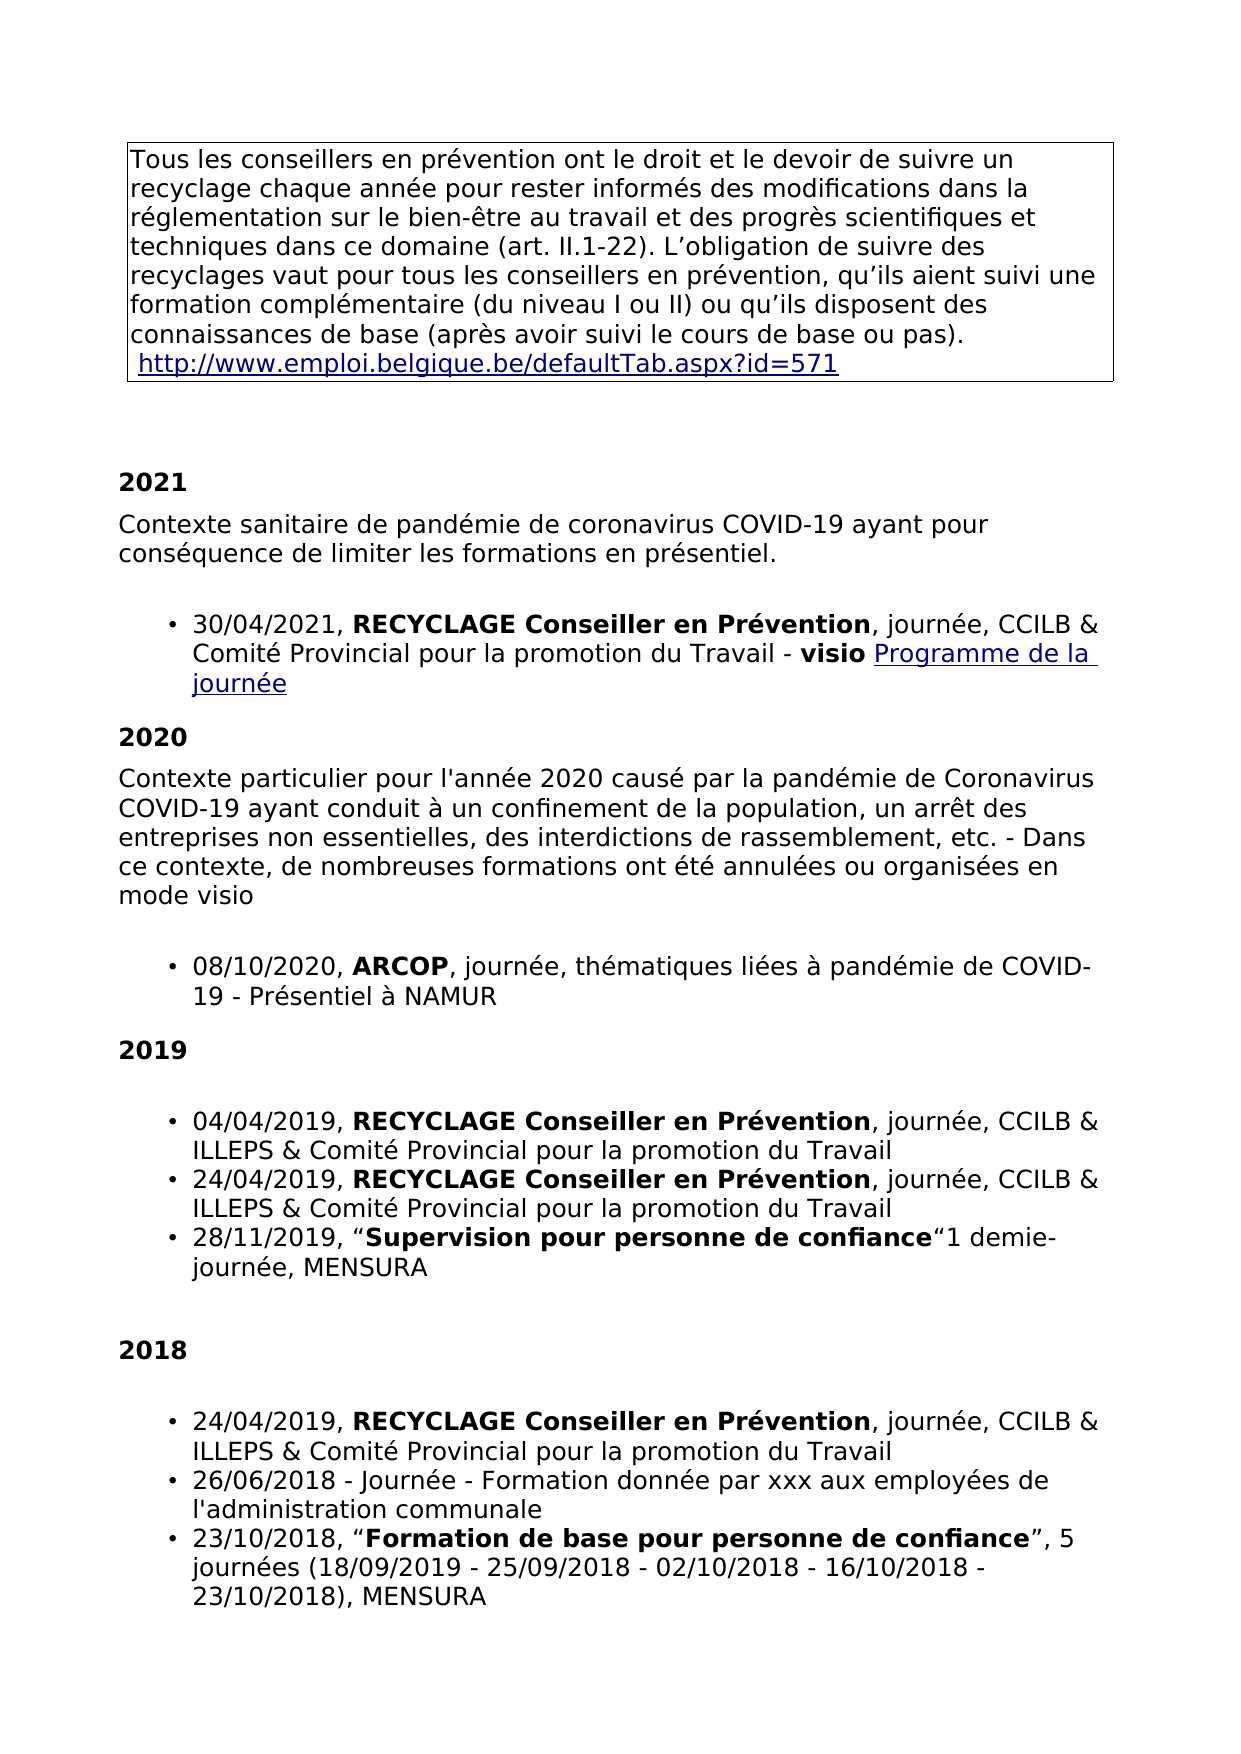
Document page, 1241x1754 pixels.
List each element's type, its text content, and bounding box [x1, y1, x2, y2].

subtitle 2018 [118, 1336, 1122, 1366]
subtitle 2021 [118, 468, 1122, 498]
text Contexte sanitaire de pandémie de coronavirus COVID-19 ayant pour conséquence de limiter les formations en présentiel. [118, 510, 1122, 568]
list 24/04/2019, RECYCLAGE Conseiller en Prévention, journée, CCILB & ILLEPS & Comité Provincial pour la promotion du Travail [177, 1165, 1122, 1224]
list 30/04/2021, RECYCLAGE Conseiller en Prévention, journée, CCILB & Comité Provincial pour la promotion du Travail - visio Programme de la journée [177, 611, 1122, 698]
subtitle 2019 [118, 1036, 1122, 1065]
list 28/11/2019, “Supervision pour personne de confiance“1 demie-journée, MENSURA [177, 1224, 1122, 1282]
list 04/04/2019, RECYCLAGE Conseiller en Prévention, journée, CCILB & ILLEPS & Comité Provincial pour la promotion du Travail [177, 1107, 1122, 1165]
list 08/10/2020, ARCOP, journée, thématiques liées à pandémie de COVID-19 - Présentiel à NAMUR [177, 952, 1122, 1011]
table_header Tous les conseillers en prévention ont le droit et le devoir de suivre un recyclage chaque année pour rester informés des modifications dans la réglementation sur le bien-être au travail et des progrès scientifiques et techniques dans ce domaine (art. II.1-22). L’obligation de suivre des recyclages vaut pour tous les conseillers en prévention, qu’ils aient suivi une formation complémentaire (du niveau I ou II) ou qu’ils disposent des connaissances de base (après avoir suivi le cours de base ou pas). http://www.emploi.belgique.be/defaultTab.aspx?id=571 [128, 143, 1113, 381]
list 23/10/2018, “Formation de base pour personne de confiance”, 5 journées (18/09/2019 - 25/09/2018 - 02/10/2018 - 16/10/2018 - 23/10/2018), MENSURA [177, 1524, 1122, 1612]
subtitle 2020 [118, 723, 1122, 752]
list 26/06/2018 - Journée - Formation donnée par xxx aux employées de l'administration communale [177, 1466, 1122, 1524]
text Contexte particulier pour l'année 2020 causé par la pandémie de Coronavirus COVID-19 ayant conduit à un confinement de la population, un arrêt des entreprises non essentielles, des interdictions de rassemblement, etc. - Dans ce contexte, de nombreuses formations ont été annulées ou organisées en mode visio [118, 765, 1122, 911]
list 24/04/2019, RECYCLAGE Conseiller en Prévention, journée, CCILB & ILLEPS & Comité Provincial pour la promotion du Travail [177, 1408, 1122, 1466]
